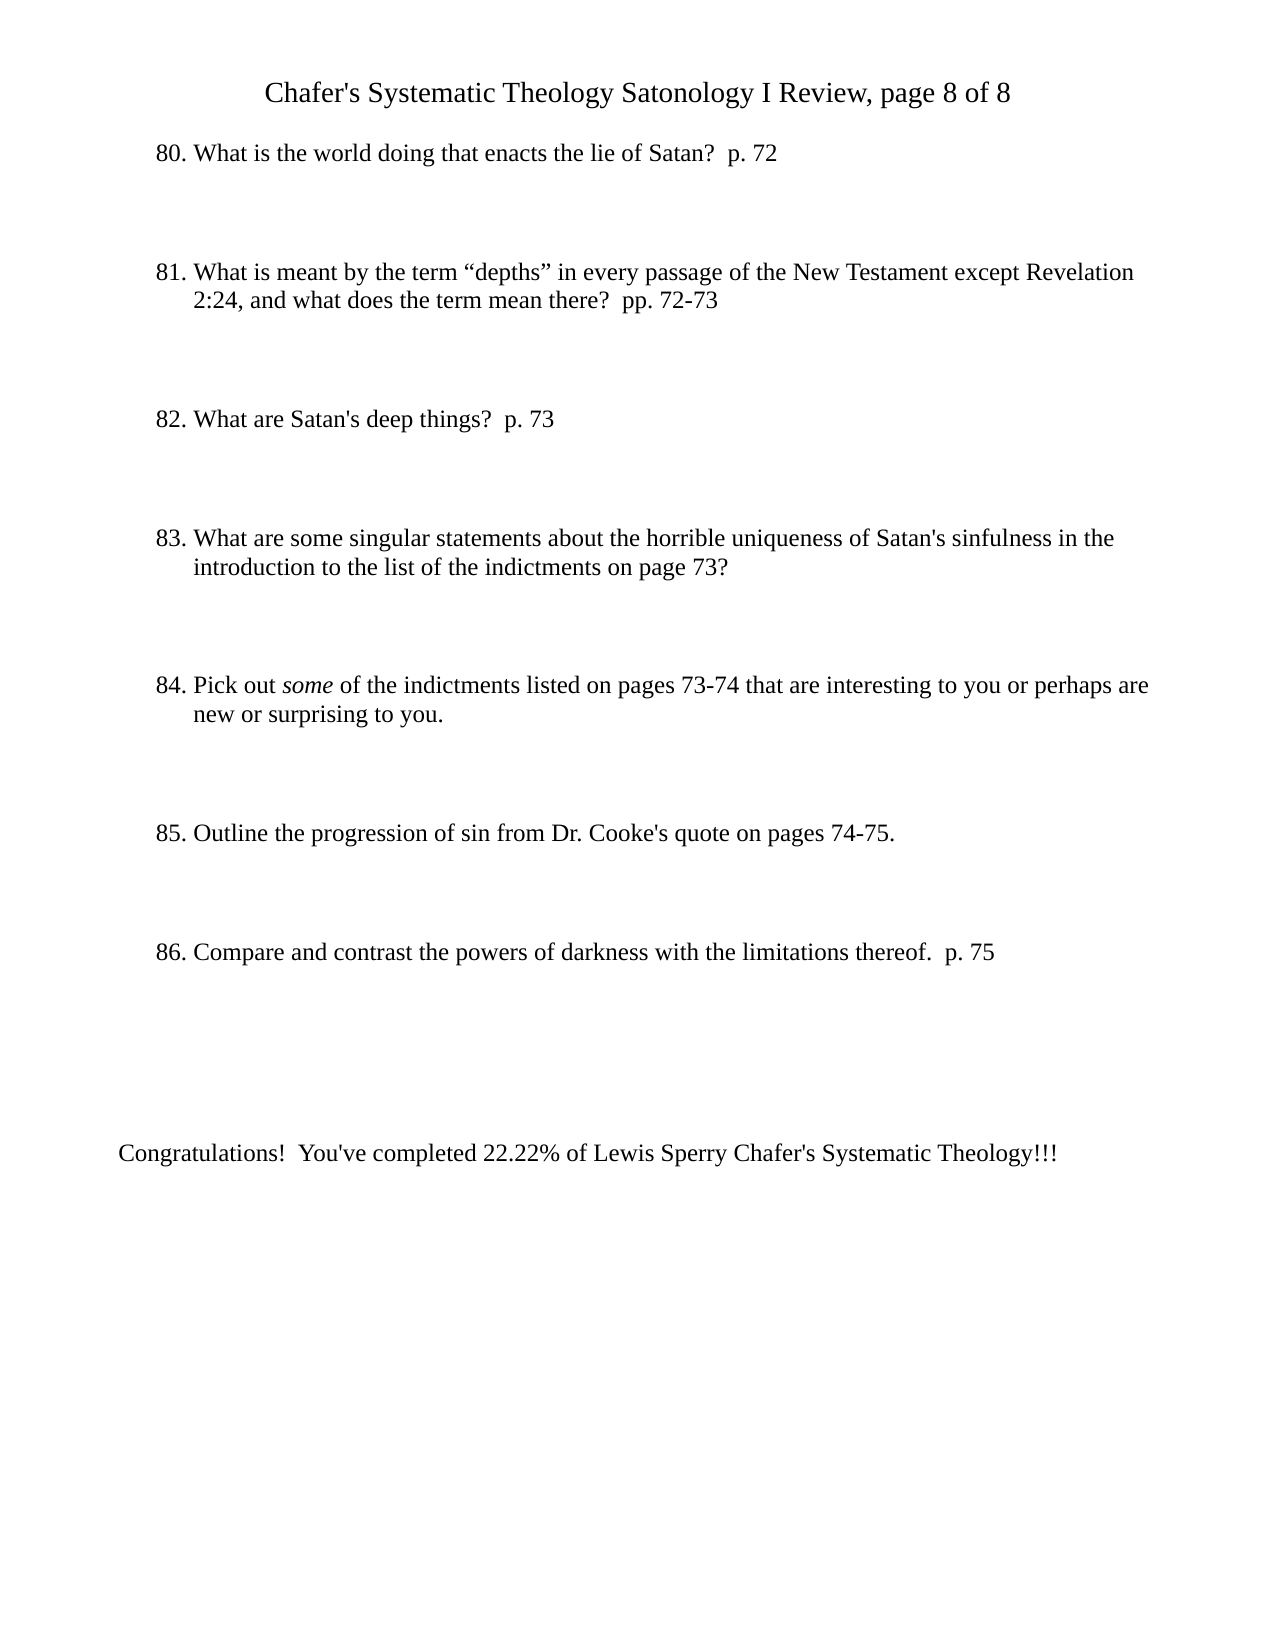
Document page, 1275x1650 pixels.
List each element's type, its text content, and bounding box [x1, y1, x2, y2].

list What are some singular statements about the horrible uniqueness of Satan's sinfulness in the introduction to the list of the indictments on page 73? [156, 523, 1157, 581]
list Outline the progression of sin from Dr. Cooke's quote on pages 74-75. [156, 818, 1157, 847]
list What is the world doing that enacts the lie of Satan? p. 72 [156, 138, 1157, 167]
list What are Satan's deep things? p. 73 [156, 404, 1157, 433]
list Pick out some of the indictments listed on pages 73-74 that are interesting to you or perhaps are new or surprising to you. [156, 671, 1157, 728]
list Compare and contrast the powers of darkness with the limitations thereof. p. 75 [156, 937, 1157, 966]
list What is meant by the term “depths” in every passage of the New Testament except Revelation 2:24, and what does the term mean there? pp. 72-73 [156, 257, 1157, 314]
text Congratulations! You've completed 22.22% of Lewis Sperry Chafer's Systematic Theology!!! [118, 1138, 1157, 1167]
